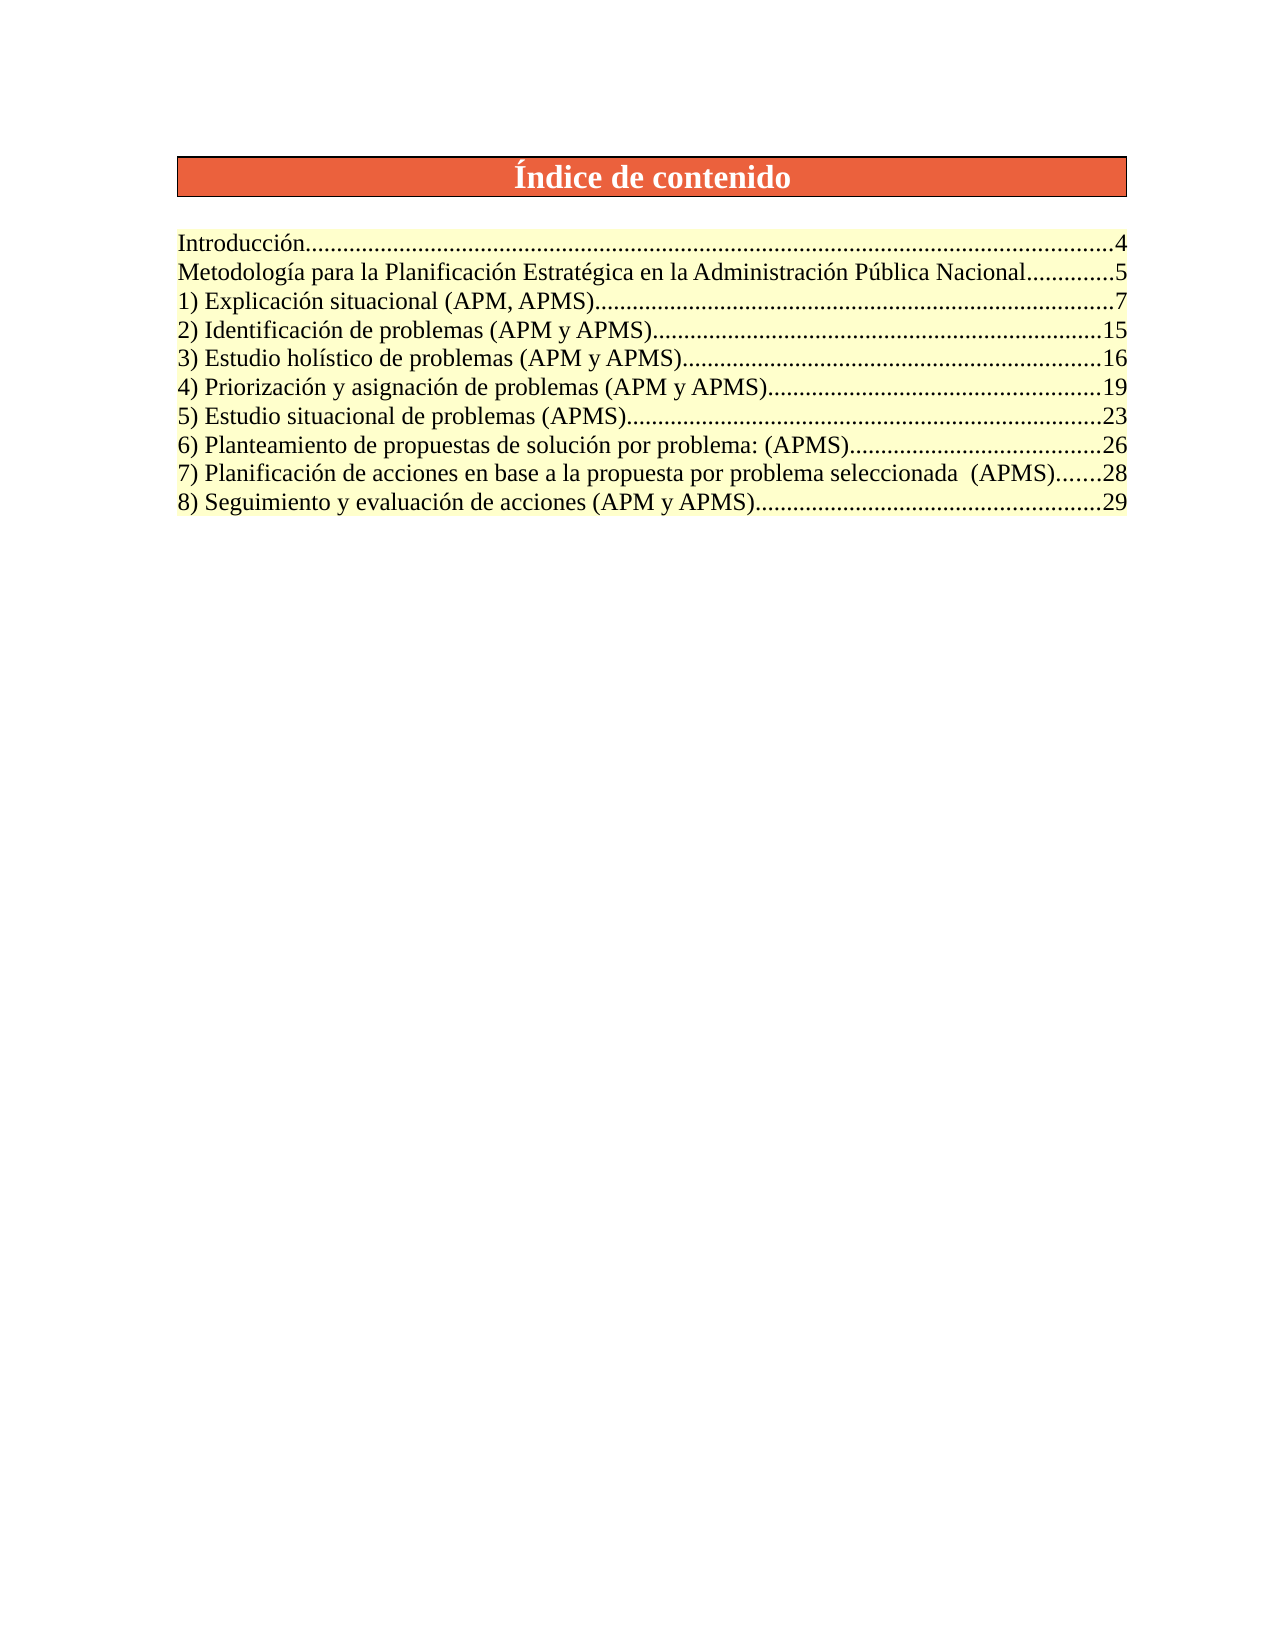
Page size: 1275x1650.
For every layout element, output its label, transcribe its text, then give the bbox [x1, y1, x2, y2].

text 5) Estudio situacional de problemas (APMS) 23 [177, 401, 1127, 430]
text 1) Explicación situacional (APM, APMS) 7 [177, 286, 1127, 315]
text 6) Planteamiento de propuestas de solución por problema: (APMS) 26 [177, 430, 1127, 458]
text 8) Seguimiento y evaluación de acciones (APM y APMS) 29 [177, 487, 1127, 516]
text Metodología para la Planificación Estratégica en la Administración Pública Nacional 5 [177, 257, 1127, 286]
text 7) Planificación de acciones en base a la propuesta por problema seleccionada (APMS) 28 [177, 458, 1127, 487]
text 4) Priorización y asignación de problemas (APM y APMS) 19 [177, 372, 1127, 401]
text Introducción 4 [177, 228, 1127, 257]
text 3) Estudio holístico de problemas (APM y APMS) 16 [177, 343, 1127, 372]
text 2) Identificación de problemas (APM y APMS) 15 [177, 315, 1127, 343]
subtitle Índice de contenido [178, 158, 1126, 196]
